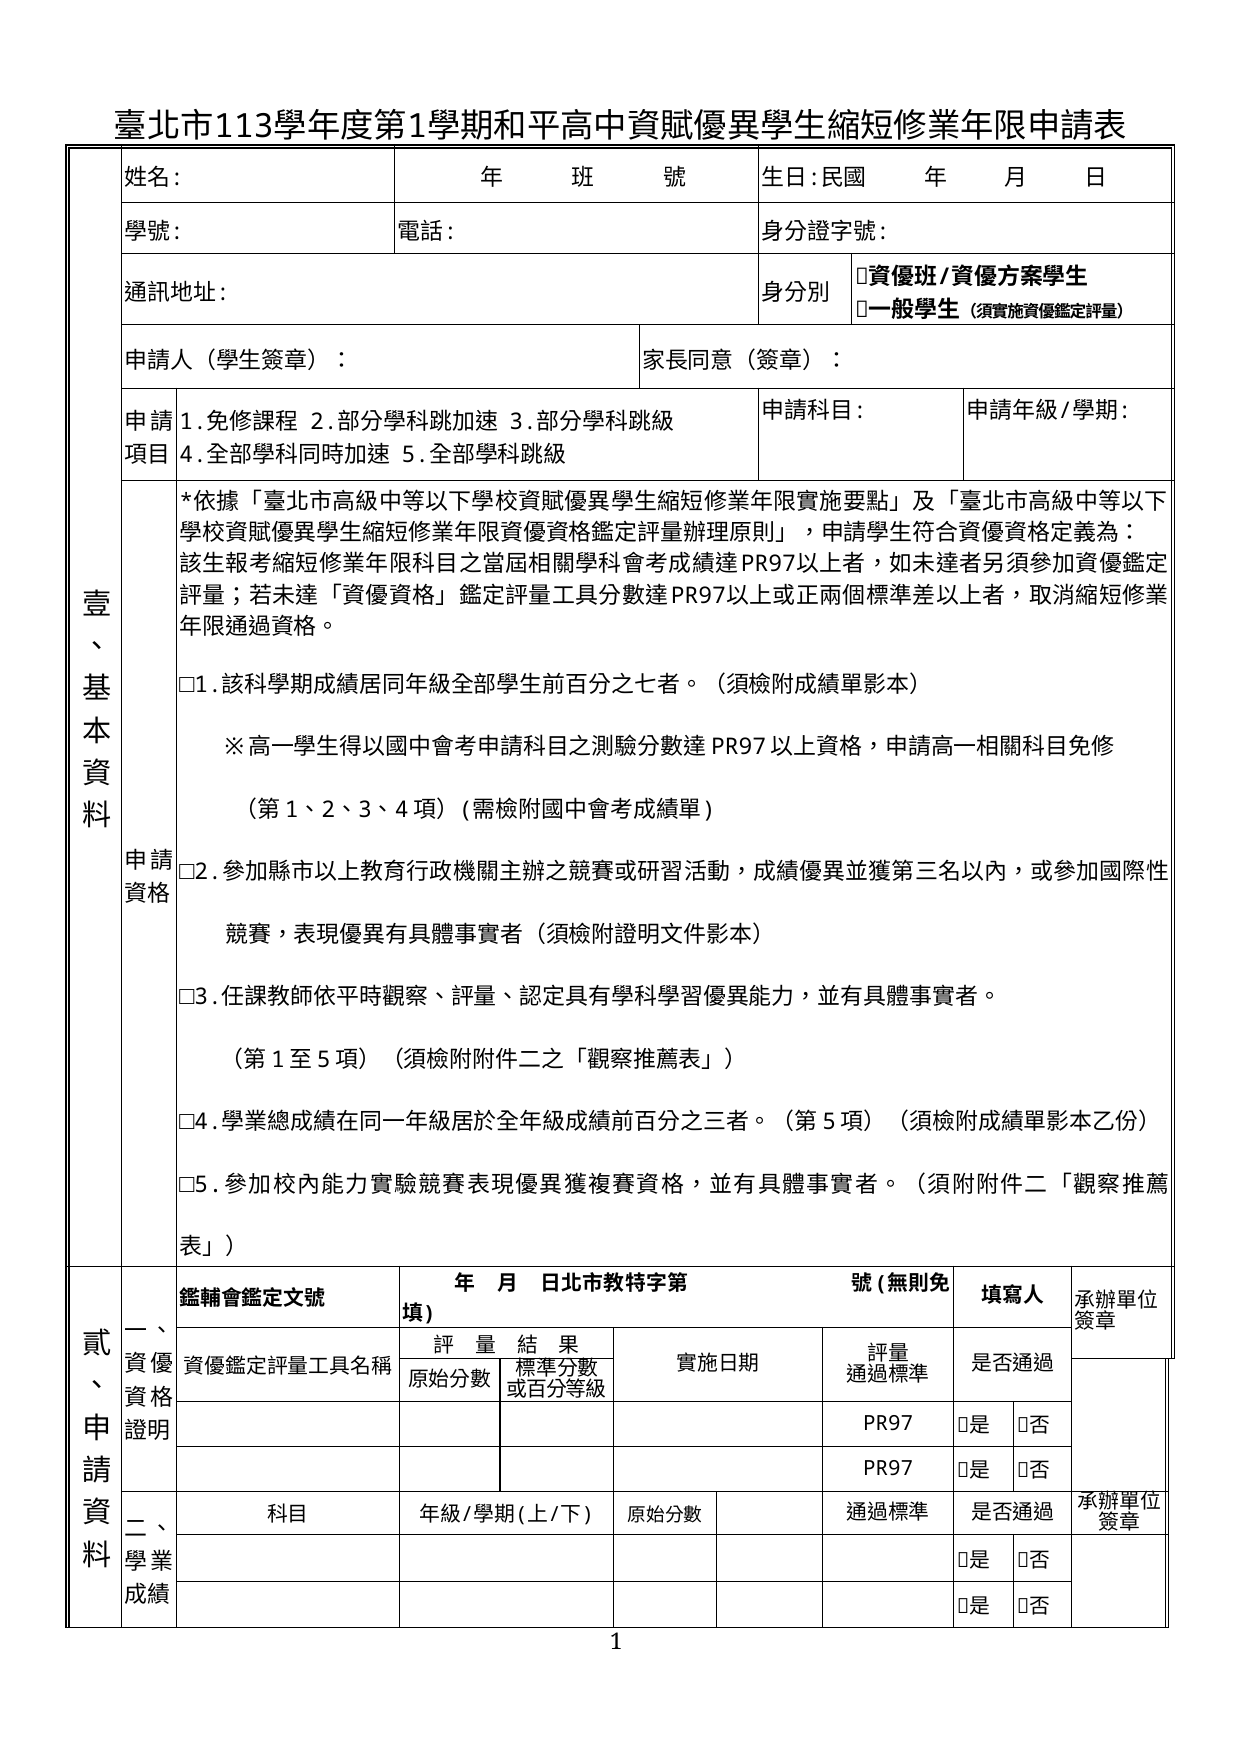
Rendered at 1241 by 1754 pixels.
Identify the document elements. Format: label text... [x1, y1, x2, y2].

table_cell [1169, 1359, 1173, 1401]
table_cell 申請年級/學期: [964, 389, 1171, 480]
table_cell 否 [1014, 1582, 1071, 1627]
table_cell 是 [954, 1447, 1013, 1491]
table_cell [614, 1535, 716, 1581]
table_cell 學號: [122, 203, 394, 253]
table_cell [501, 1402, 613, 1446]
table_cell 通訊地址: [122, 254, 758, 324]
table_cell 申請科目: [759, 389, 963, 480]
table_cell [177, 1535, 399, 1581]
table_cell [177, 1447, 399, 1491]
table_cell 通過標準 [823, 1492, 953, 1534]
table_cell 二、學業成績 [122, 1492, 176, 1627]
table_cell 申請資格 [122, 481, 176, 1266]
table_header 生日:民國 年 月 日 [759, 149, 1171, 202]
table_cell 申請人（學生簽章）： [122, 325, 639, 387]
table_cell 評 量 結 果 [400, 1328, 613, 1358]
table_cell 實施日期 [614, 1328, 822, 1401]
table_cell [400, 1582, 613, 1627]
table_cell [614, 1582, 716, 1627]
table_cell 是否通過 [954, 1328, 1071, 1401]
table_cell [717, 1582, 822, 1627]
table_cell 填寫人 [954, 1267, 1071, 1327]
table_cell [614, 1447, 822, 1491]
table_cell 是 [954, 1582, 1013, 1627]
table_cell 科目 [177, 1492, 399, 1534]
table_cell 是否通過 [954, 1492, 1071, 1534]
table_cell 評量 通過標準 [823, 1328, 953, 1401]
table_cell 否 [1014, 1535, 1071, 1581]
table_cell PR97 [823, 1402, 953, 1446]
table_cell [400, 1402, 499, 1446]
table_cell 家長同意（簽章）： [640, 325, 1171, 387]
table_cell 鑑輔會鑑定文號 [177, 1267, 399, 1327]
table_cell 原始分數 [400, 1359, 499, 1401]
table_cell 申請項目 [122, 389, 176, 480]
table_cell 1.免修課程 2.部分學科跳加速 3.部分學科跳級 4.全部學科同時加速 5.全部學科跳級 [177, 389, 758, 480]
table_cell [1169, 1534, 1173, 1581]
table_cell [1169, 1581, 1173, 1627]
table_cell [177, 1402, 399, 1446]
table_cell [1169, 1401, 1173, 1446]
table_cell 原始分數 [614, 1492, 716, 1534]
table_cell [501, 1447, 613, 1491]
table_cell 電話: [395, 203, 758, 253]
table_cell 身分證字號: [759, 203, 1171, 253]
table_cell 資優班/資優方案學生 一般學生（須實施資優鑑定評量） [852, 254, 1171, 324]
table_cell 是 [954, 1402, 1013, 1446]
table_cell 身分別 [759, 254, 851, 324]
table_cell [400, 1447, 499, 1491]
table_header 姓名: [122, 149, 394, 202]
table_cell 一、資優資格證明 [122, 1267, 176, 1491]
table_cell [823, 1535, 953, 1581]
text 臺北市113學年度第1學期和平高中資賦優異學生縮短修業年限申請表 [75, 81, 1165, 144]
table_cell [1072, 1535, 1165, 1627]
table_cell 資優鑑定評量工具名稱 [177, 1328, 399, 1401]
table_cell [1072, 1359, 1165, 1491]
table_cell 貳、申請資料 [70, 1267, 121, 1627]
table_cell [1169, 1491, 1173, 1534]
table_cell 標準分數 或百分等級 [501, 1359, 613, 1401]
table_cell [614, 1402, 822, 1446]
table_cell [400, 1535, 613, 1581]
table_header 年 班 號 [395, 149, 758, 202]
table_cell [717, 1535, 822, 1581]
table_cell PR97 [823, 1447, 953, 1491]
table_cell [823, 1582, 953, 1627]
table_cell 否 [1014, 1447, 1071, 1491]
table_cell 承辦單位 簽章 [1072, 1492, 1165, 1534]
table_cell 否 [1014, 1402, 1071, 1446]
table_cell *依據「臺北市高級中等以下學校資賦優異學生縮短修業年限實施要點」及「臺北市高級中等以下學校資賦優異學生縮短修業年限資優資格鑑定評量辦理原則」，申請學生符合資優資格定義為： 該生報考縮短修業年限科目之當屆相關學科會考成績達PR97以上者，如未達者另須參加資優鑑定評量；若未達「資優資格」鑑定評量工具分數達PR97以上或正兩個標準差以上者，取消縮短修業年限通過資格。 □1.該科學期成績居同年級全部學生前百分之七者。（須檢附成績單影本） ※高一學生得以國中會考申請科目之測驗分數達PR97以上資格，申請高一相關科目免修 （第1、2、3、4項）(需檢附國中會考成績單) □2.參加縣市以上教育行政機關主辦之競賽或研習活動，成績優異並獲第三名以內，或參加國際性競賽，表現優異有具體事實者（須檢附證明文件影本） □3.任課教師依平時觀察、評量、認定具有學科學習優異能力，並有具體事實者。 （第1至5項）（須檢附附件二之「觀察推薦表」） □4.學業總成績在同一年級居於全年級成績前百分之三者。（第5項）（須檢附成績單影本乙份） □5.參加校內能力實驗競賽表現優異獲複賽資格，並有具體事實者。（須附附件二「觀察推薦表」） [177, 481, 1171, 1266]
table_cell 年 月 日北市教特字第 號(無則免填) [400, 1267, 953, 1327]
table_cell 年級/學期(上/下) [400, 1492, 613, 1534]
table_cell [177, 1582, 399, 1627]
table_cell [1169, 1446, 1173, 1491]
table_header 壹、基本資料 [70, 149, 121, 1266]
table_cell 是 [954, 1535, 1013, 1581]
table_cell 承辦單位 簽章 [1072, 1267, 1171, 1358]
table_cell [717, 1492, 822, 1534]
